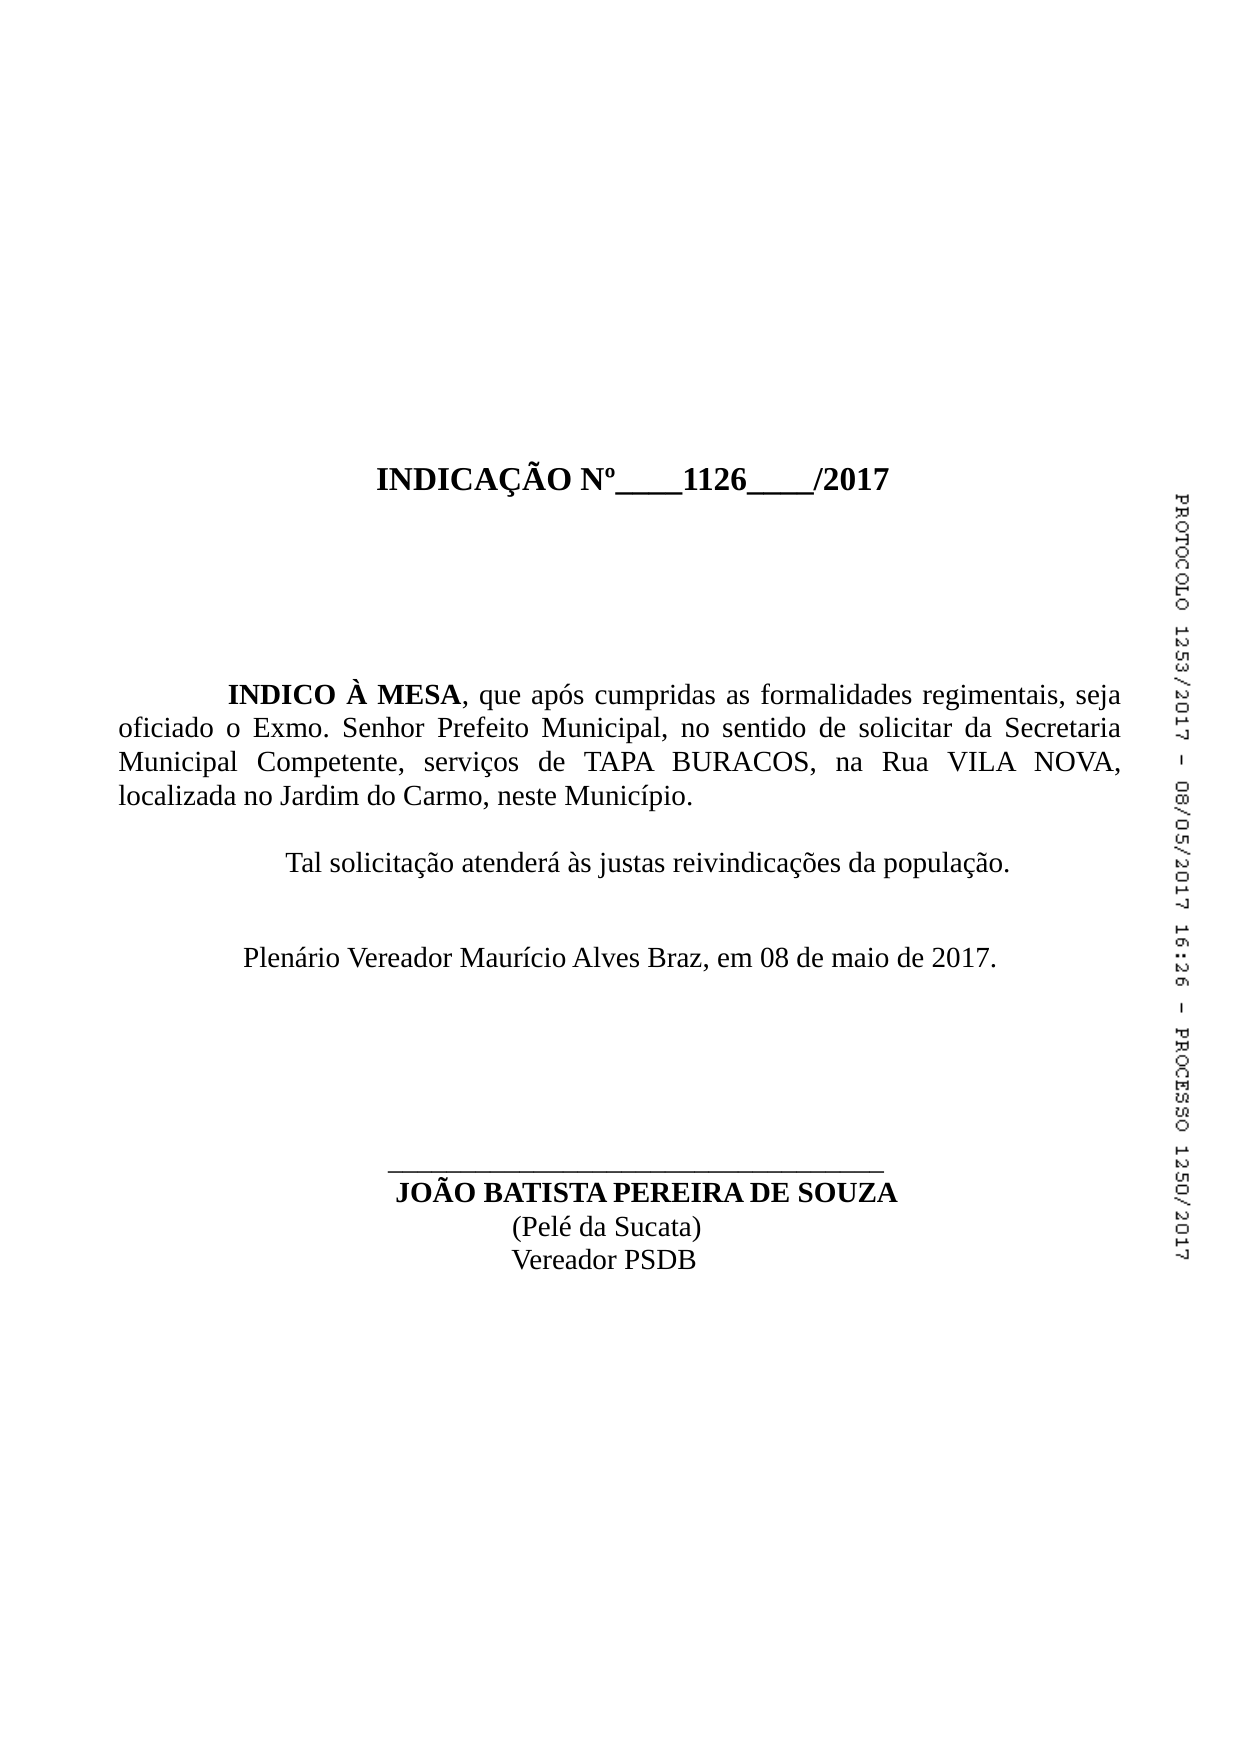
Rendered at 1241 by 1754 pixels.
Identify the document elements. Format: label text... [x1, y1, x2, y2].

text Vereador PSDB [118, 1242, 1122, 1276]
text INDICO À MESA, que após cumpridas as formalidades regimentais, seja oficiado o Exmo. Senhor Prefeito Municipal, no sentido de solicitar da Secretaria Municipal Competente, serviços de TAPA BURACOS, na Rua VILA NOVA, localizada no Jardim do Carmo, neste Município. [118, 677, 1122, 811]
text JOÃO BATISTA PEREIRA DE SOUZA [118, 1175, 1122, 1209]
text Plenário Vereador Maurício Alves Braz, em 08 de maio de 2017. [118, 941, 1122, 974]
text INDICAÇÃO Nº____1126____/2017 [118, 459, 1122, 497]
text __________________________________ [118, 1142, 1122, 1175]
text (Pelé da Sucata) [118, 1209, 1122, 1242]
text Tal solicitação atenderá às justas reivindicações da população. [118, 845, 1122, 878]
picture [1149, 490, 1213, 1264]
